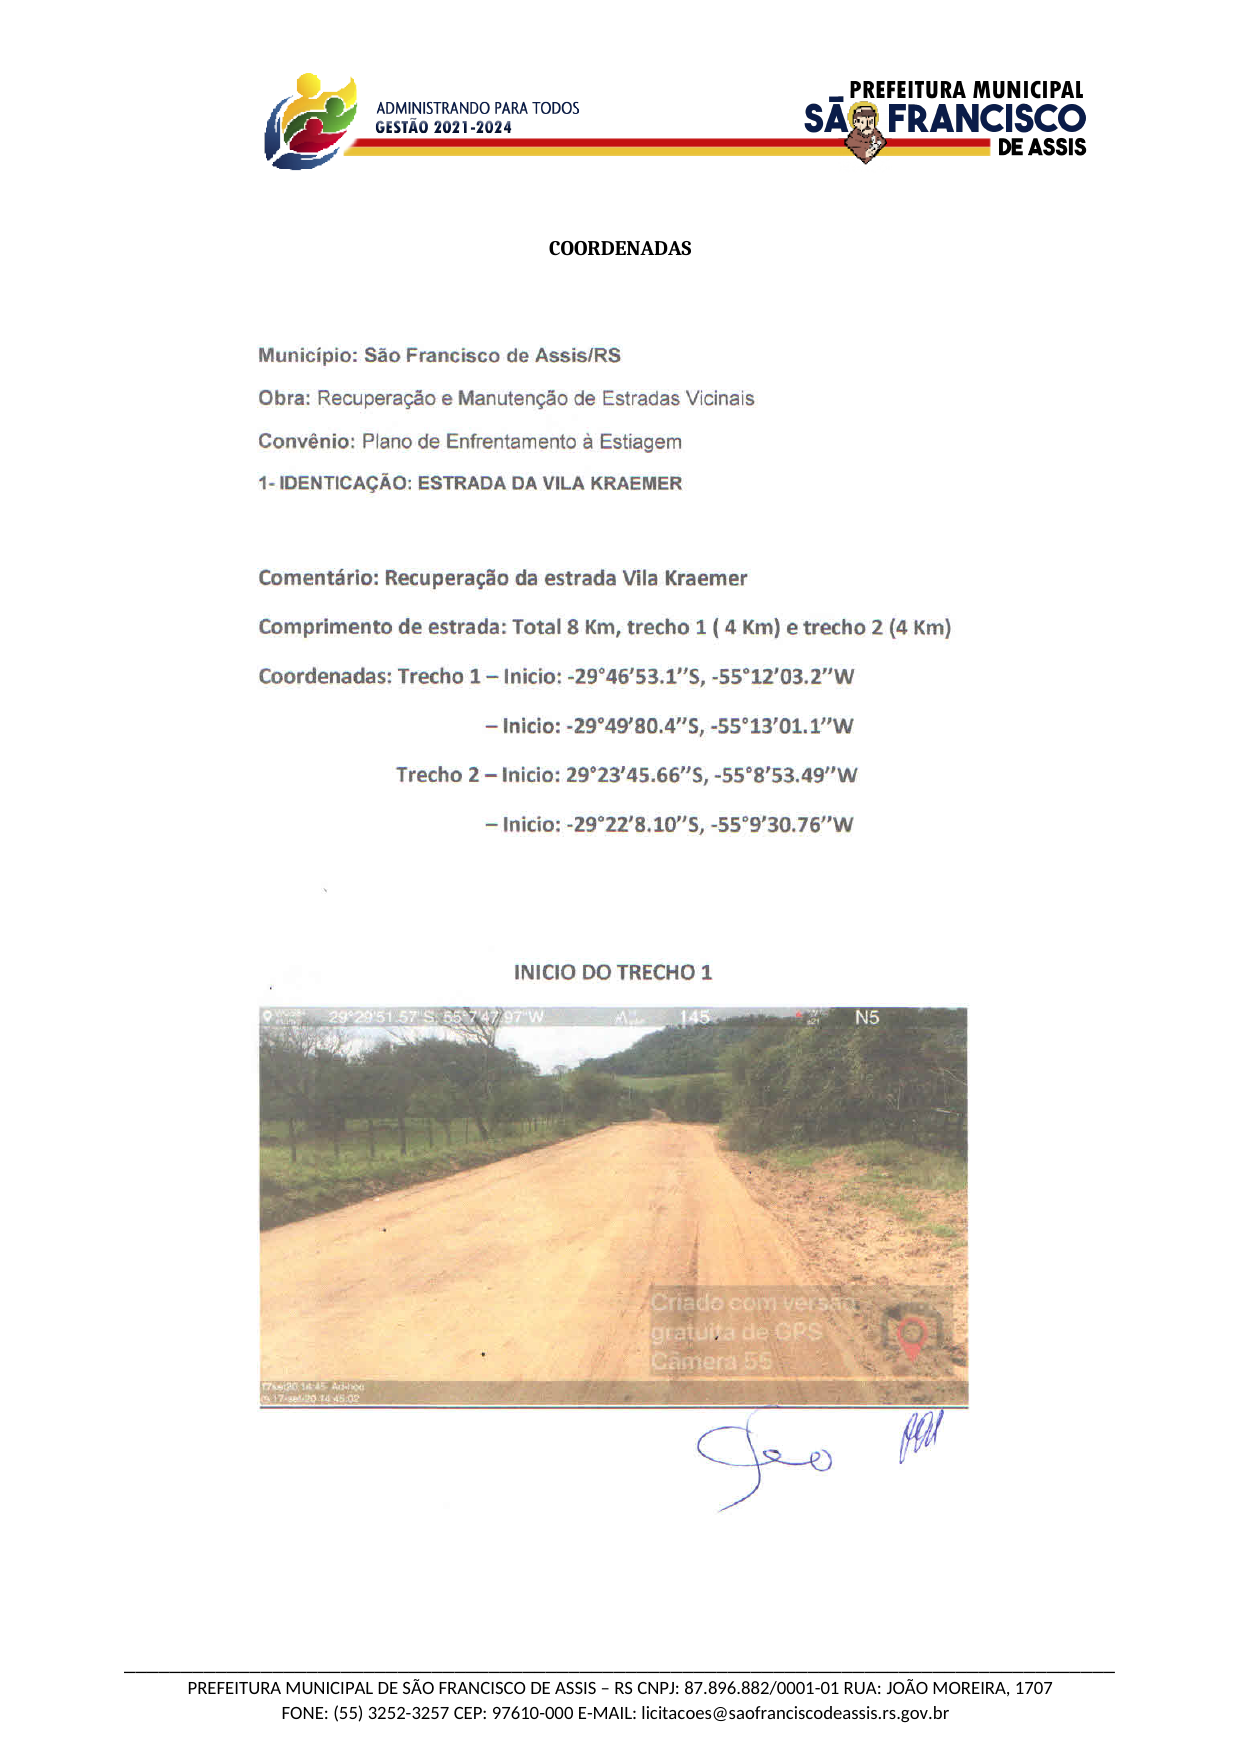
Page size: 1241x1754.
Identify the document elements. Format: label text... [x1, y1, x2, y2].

text COORDENADAS [118, 236, 1122, 260]
